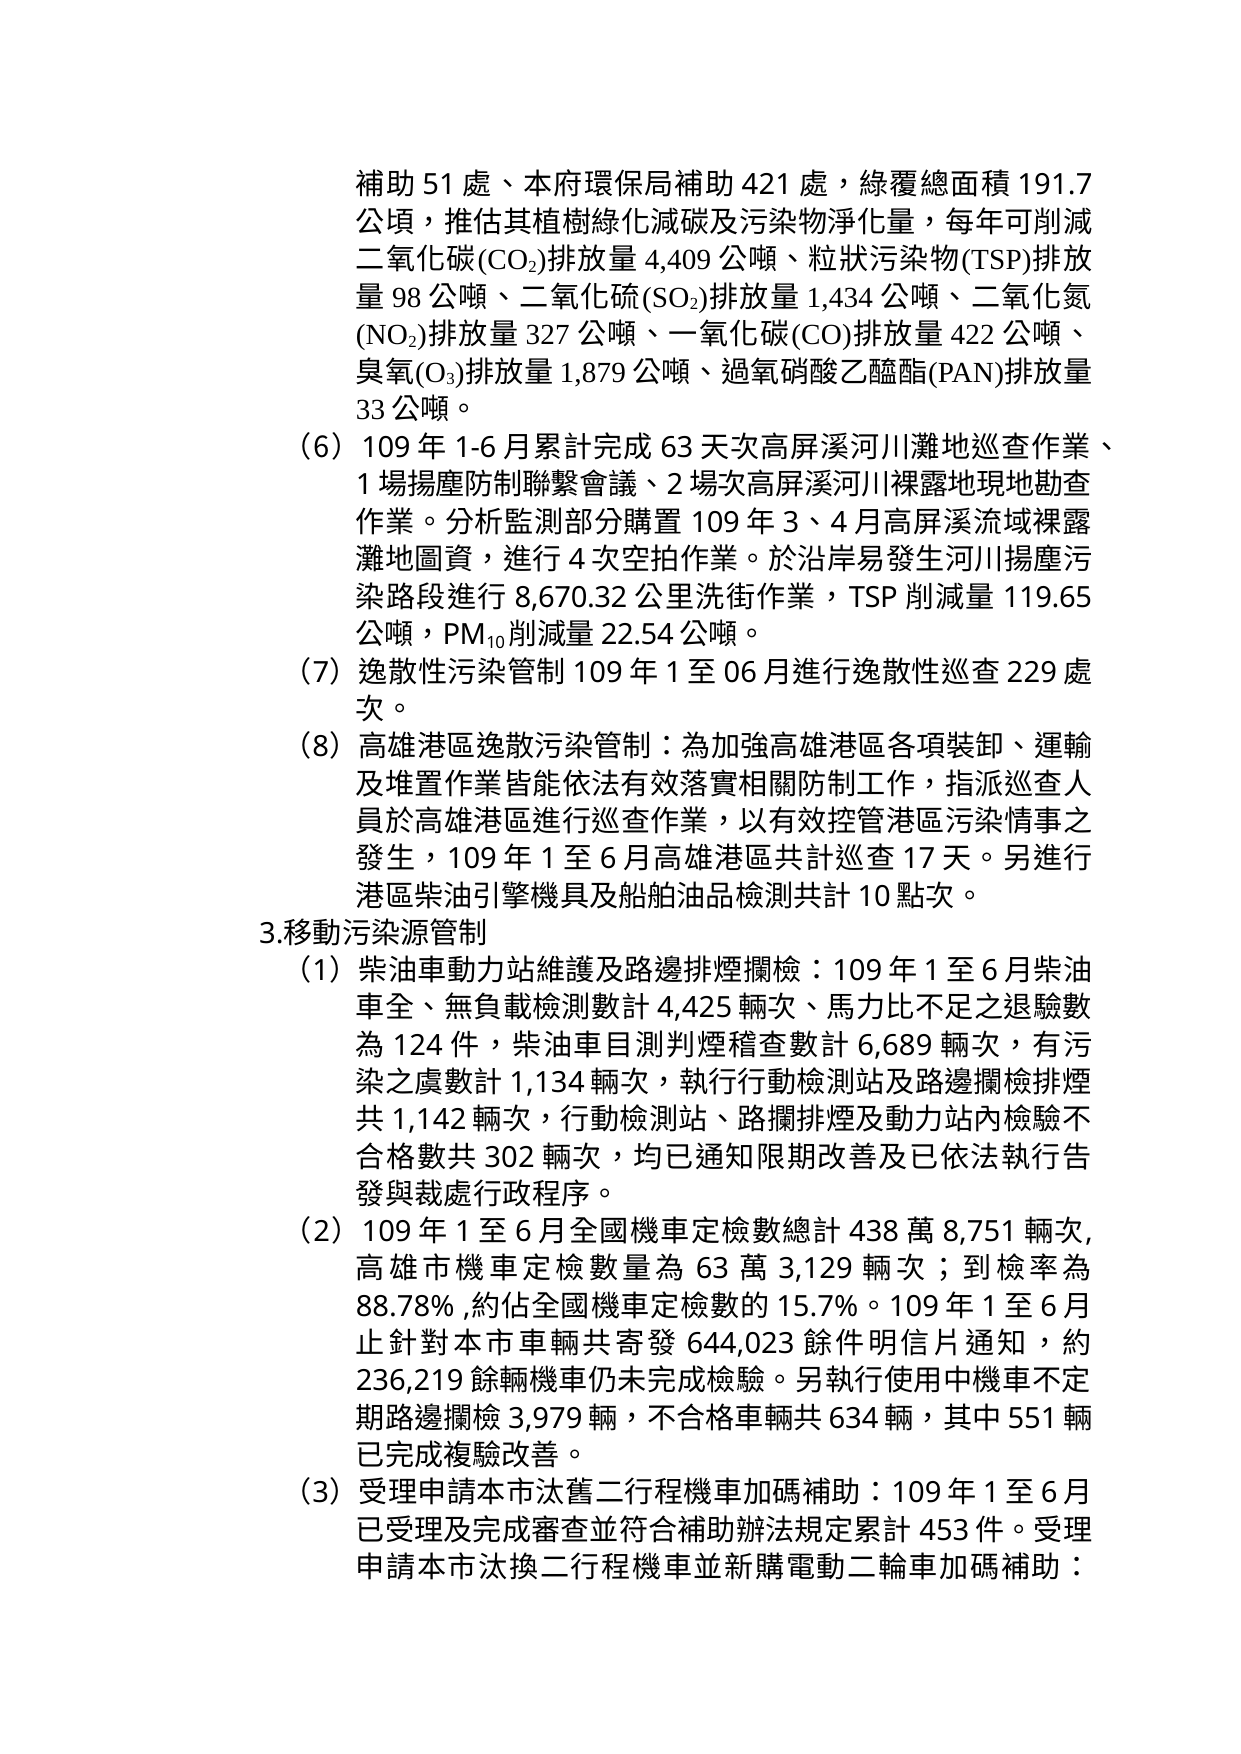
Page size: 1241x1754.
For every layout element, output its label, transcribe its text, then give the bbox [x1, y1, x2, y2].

text （3）受理申請本市汰舊二行程機車加碼補助：109年1至6月已受理及完成審查並符合補助辦法規定累計453件。受理申請本市汰換二行程機車並新購電動二輪車加碼補助： [283, 1473, 1092, 1585]
text （6）109年1-6月累計完成63天次高屏溪河川灘地巡查作業、1場揚塵防制聯繫會議、2場次高屏溪河川裸露地現地勘查作業。分析監測部分購置109年3、4月高屏溪流域裸露灘地圖資，進行4次空拍作業。於沿岸易發生河川揚塵污染路段進行8,670.32公里洗街作業，TSP削減量119.65公噸，PM10削減量22.54公噸。 [283, 427, 1092, 652]
text （7）逸散性污染管制109年1至06月進行逸散性巡查229處次。 [283, 652, 1092, 727]
text （8）高雄港區逸散污染管制：為加強高雄港區各項裝卸、運輸及堆置作業皆能依法有效落實相關防制工作，指派巡查人員於高雄港區進行巡查作業，以有效控管港區污染情事之發生，109年1至6月高雄港區共計巡查17天。另進行港區柴油引擎機具及船舶油品檢測共計10點次。 [283, 727, 1092, 913]
text （1）柴油車動力站維護及路邊排煙攔檢：109年1至6月柴油車全、無負載檢測數計4,425輛次、馬力比不足之退驗數為124件，柴油車目測判煙稽查數計6,689輛次，有污染之虞數計1,134輛次，執行行動檢測站及路邊攔檢排煙共1,142輛次，行動檢測站、路攔排煙及動力站內檢驗不合格數共302輛次，均已通知限期改善及已依法執行告發與裁處行政程序。 [283, 951, 1092, 1212]
text （2）109年1至6月全國機車定檢數總計438萬8,751輛次,高雄市機車定檢數量為63萬3,129輛次；到檢率為88.78% ,約佔全國機車定檢數的15.7%。109年1至6月止針對本市車輛共寄發644,023餘件明信片通知，約236,219餘輛機車仍未完成檢驗。另執行使用中機車不定期路邊攔檢3,979輛，不合格車輛共634輛，其中551輛已完成複驗改善。 [283, 1212, 1092, 1473]
text 補助51處、本府環保局補助421處，綠覆總面積191.7公頃，推估其植樹綠化減碳及污染物淨化量，每年可削減二氧化碳(CO2)排放量4,409公噸、粒狀污染物(TSP)排放量98公噸、二氧化硫(SO2)排放量1,434公噸、二氧化氮(NO2)排放量327公噸、一氧化碳(CO)排放量422公噸、臭氧(O3)排放量1,879公噸、過氧硝酸乙醯酯(PAN)排放量33公噸。 [283, 164, 1092, 427]
text 3.移動污染源管制 [259, 913, 1092, 951]
